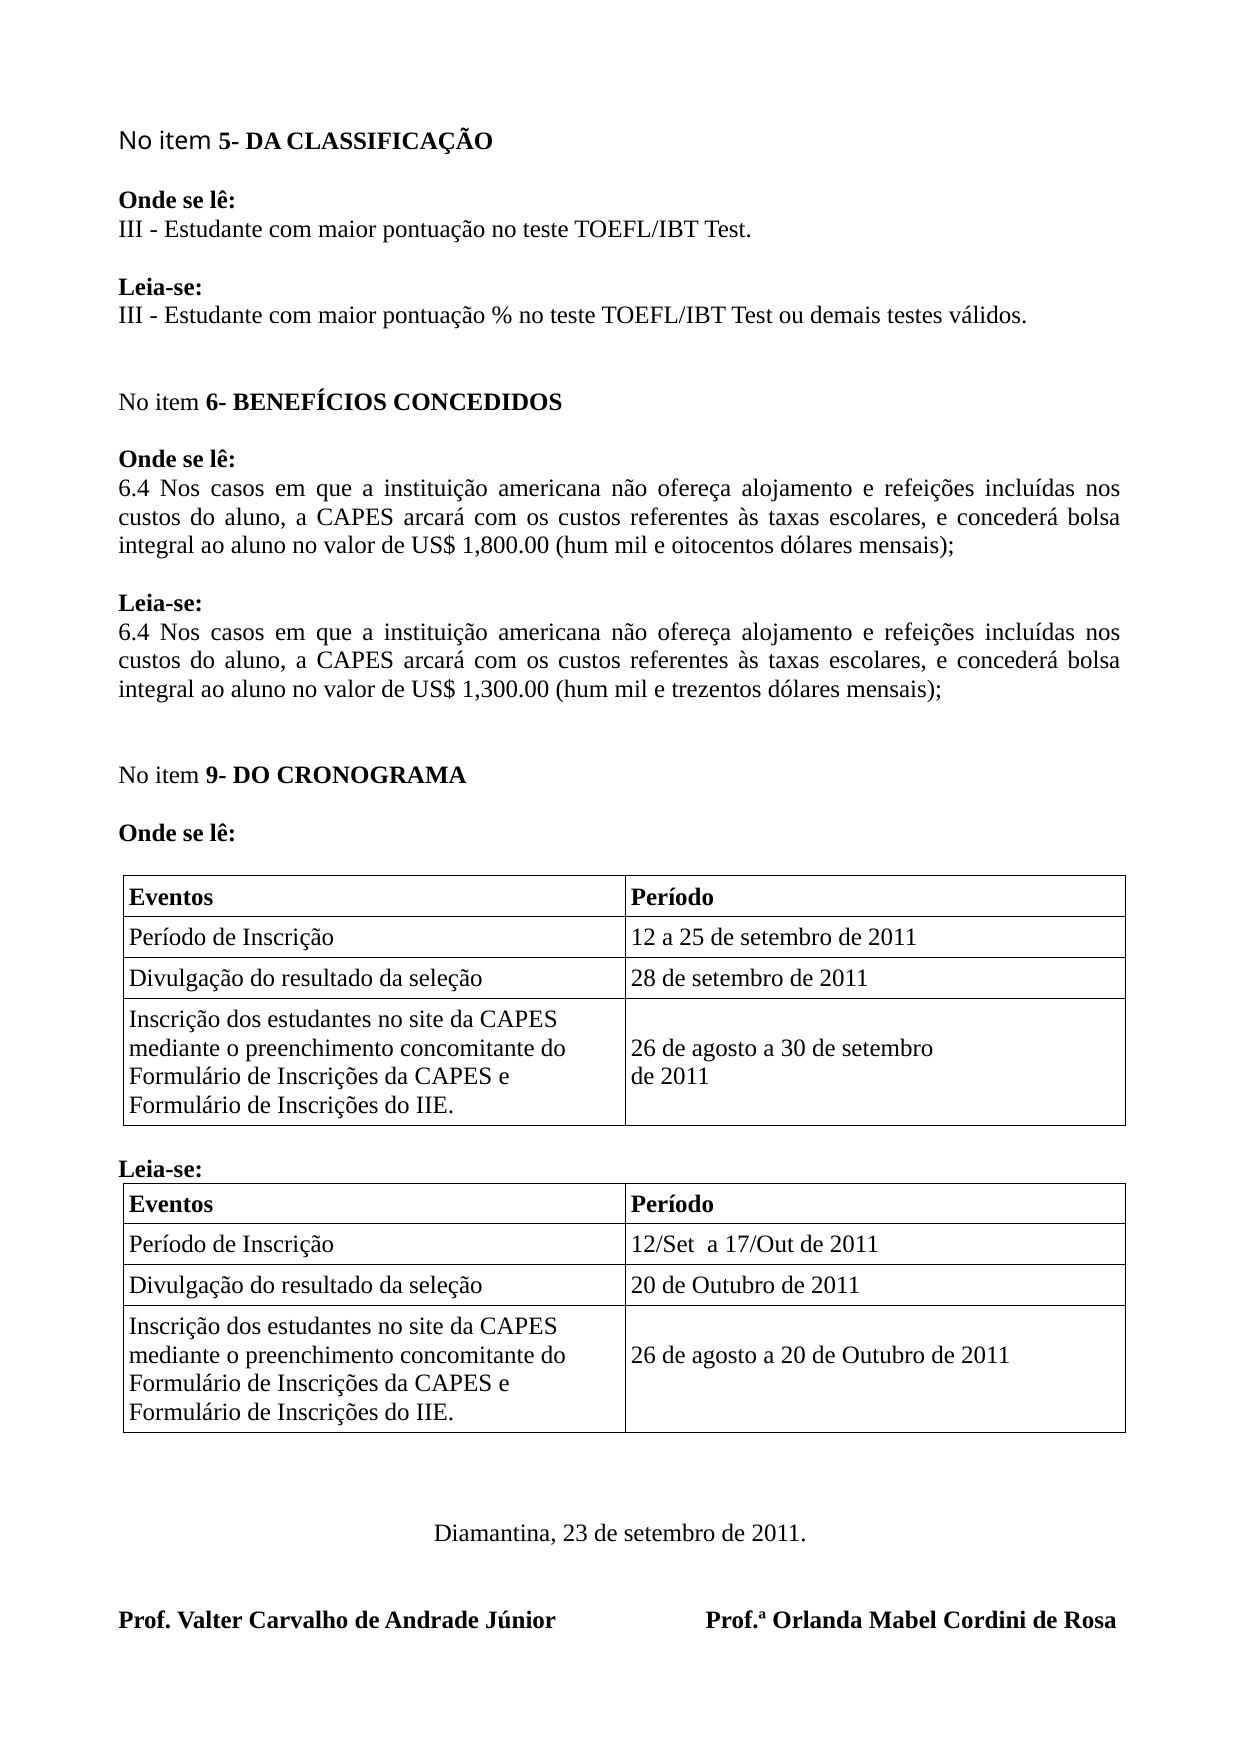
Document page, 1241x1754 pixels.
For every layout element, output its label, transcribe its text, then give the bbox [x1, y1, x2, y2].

table_cell Período de Inscrição [124, 917, 625, 957]
table_cell 28 de setembro de 2011 [626, 958, 1125, 998]
text Prof. Valter Carvalho de Andrade Júnior Prof.ª Orlanda Mabel Cordini de Rosa [118, 1605, 1122, 1633]
text Onde se lê: [118, 185, 1122, 214]
table_cell 26 de agosto a 20 de Outubro de 2011 [626, 1306, 1125, 1432]
table_header Período [626, 1184, 1125, 1223]
table_cell Divulgação do resultado da seleção [124, 1265, 625, 1305]
text 6.4 Nos casos em que a instituição americana não ofereça alojamento e refeições incluídas nos custos do aluno, a CAPES arcará com os custos referentes às taxas escolares, e concederá bolsa integral ao aluno no valor de US$ 1,800.00 (hum mil e oitocentos dólares mensais); [118, 473, 1122, 559]
table_cell 26 de agosto a 30 de setembro de 2011 [626, 999, 1125, 1124]
table_header Eventos [124, 1184, 625, 1223]
table_cell 12/Set a 17/Out de 2011 [626, 1224, 1125, 1264]
table_header Eventos [124, 876, 625, 916]
text No item 9- DO CRONOGRAMA [118, 760, 1122, 789]
text Diamantina, 23 de setembro de 2011. [118, 1518, 1122, 1547]
table_cell 12 a 25 de setembro de 2011 [626, 917, 1125, 957]
text Onde se lê: [118, 444, 1122, 473]
text III - Estudante com maior pontuação % no teste TOEFL/IBT Test ou demais testes válidos. [118, 300, 1122, 329]
table_cell 20 de Outubro de 2011 [626, 1265, 1125, 1305]
text Onde se lê: [118, 818, 1122, 847]
text Leia-se: [118, 1154, 1122, 1183]
table_cell Divulgação do resultado da seleção [124, 958, 625, 998]
text III - Estudante com maior pontuação no teste TOEFL/IBT Test. [118, 214, 1122, 243]
table_cell Inscrição dos estudantes no site da CAPES mediante o preenchimento concomitante do Formulário de Inscrições da CAPES e Formulário de Inscrições do IIE. [124, 1306, 625, 1432]
text 6.4 Nos casos em que a instituição americana não ofereça alojamento e refeições incluídas nos custos do aluno, a CAPES arcará com os custos referentes às taxas escolares, e concederá bolsa integral ao aluno no valor de US$ 1,300.00 (hum mil e trezentos dólares mensais); [118, 617, 1122, 703]
table_cell Inscrição dos estudantes no site da CAPES mediante o preenchimento concomitante do Formulário de Inscrições da CAPES e Formulário de Inscrições do IIE. [124, 999, 625, 1124]
text No item 6- BENEFÍCIOS CONCEDIDOS [118, 387, 1122, 415]
text No item 5- DA CLASSIFICAÇÃO [118, 123, 1122, 157]
table_cell Período de Inscrição [124, 1224, 625, 1264]
text Leia-se: [118, 588, 1122, 617]
table_header Período [626, 876, 1125, 916]
text Leia-se: [118, 272, 1122, 300]
